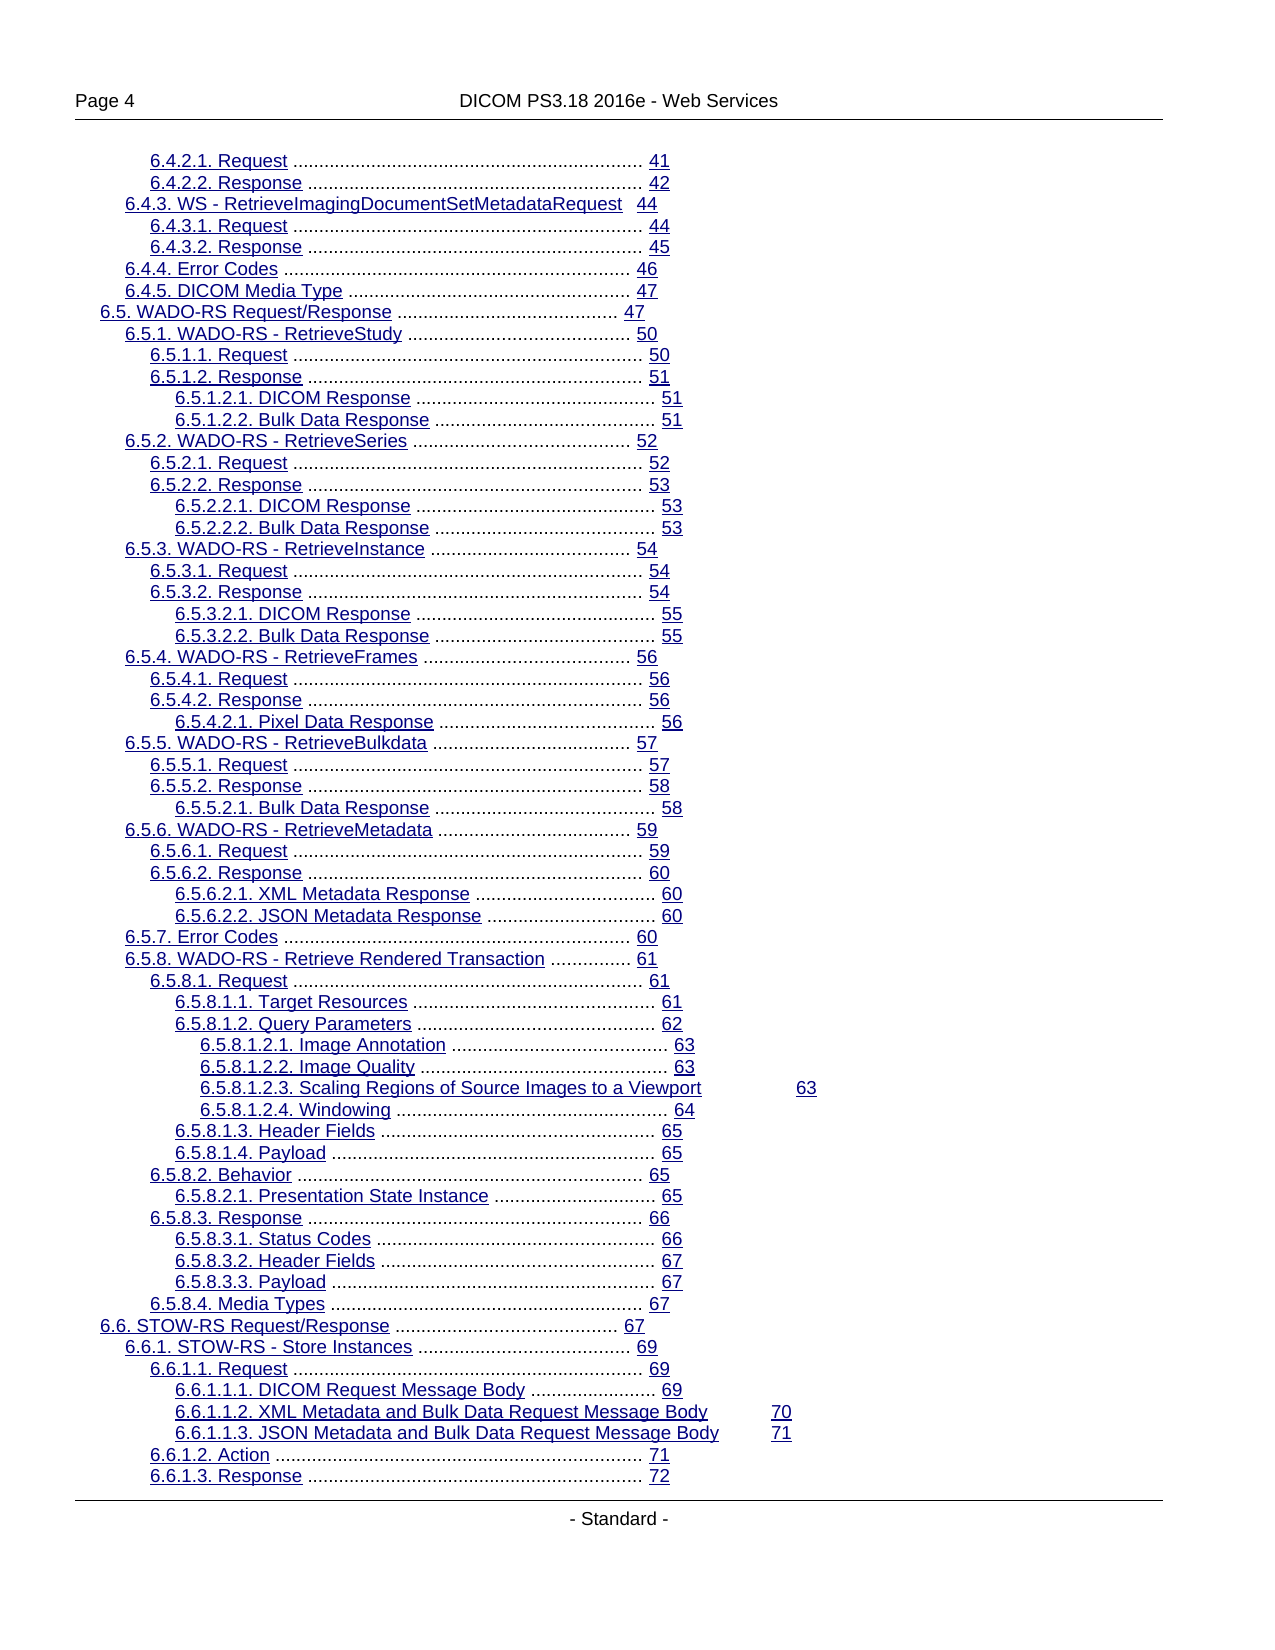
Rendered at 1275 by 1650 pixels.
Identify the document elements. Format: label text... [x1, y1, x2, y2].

text 6.5.6.2.2. JSON Metadata Response 0 [175, 905, 1137, 926]
text 6.5.8.1.2.2. Image Quality 0 [200, 1056, 1137, 1077]
text 6.5.8.3. Response 0 [150, 1207, 1137, 1228]
text 6.5.1.2.2. Bulk Data Response 0 [175, 409, 1137, 430]
text 6.6.1.1.2. XML Metadata and Bulk Data Request Message Body 0 [175, 1401, 1137, 1422]
text 6.5.3.2.2. Bulk Data Response 0 [175, 624, 1137, 646]
text 6.5.8.2. Behavior 0 [150, 1163, 1137, 1185]
text 6.5.1.2. Response 0 [150, 366, 1137, 387]
text 6.5.4.2. Response 0 [150, 689, 1137, 711]
text 6.5.1.2.1. DICOM Response 0 [175, 387, 1137, 409]
text 6.5.8.1.1. Target Resources 0 [175, 991, 1137, 1012]
text 6.5.5.1. Request 0 [150, 754, 1137, 775]
text 6.5.8.1.2.3. Scaling Regions of Source Images to a Viewport 0 [200, 1077, 1137, 1099]
text 6.4.3.2. Response 0 [150, 236, 1137, 258]
text 6.4.3. WS - RetrieveImagingDocumentSetMetadataRequest 0 [125, 193, 1137, 215]
text 6.6.1.1.3. JSON Metadata and Bulk Data Request Message Body 0 [175, 1422, 1137, 1444]
text 6.5.4. WADO-RS - RetrieveFrames 0 [125, 646, 1137, 667]
text 6.5.1. WADO-RS - RetrieveStudy 0 [125, 322, 1137, 344]
text 6.5.8.1.2.1. Image Annotation 0 [200, 1034, 1137, 1056]
text 6.5.2.2.2. Bulk Data Response 0 [175, 517, 1137, 538]
text 6.5.3. WADO-RS - RetrieveInstance 0 [125, 538, 1137, 560]
text 6.5.2. WADO-RS - RetrieveSeries 0 [125, 430, 1137, 452]
text 6.5.8.1. Request 0 [150, 969, 1137, 991]
text 6.5.1.1. Request 0 [150, 344, 1137, 366]
text 6.5. WADO-RS Request/Response 0 [100, 301, 1137, 322]
text 6.5.4.2.1. Pixel Data Response 0 [175, 711, 1137, 732]
text 6.5.5.2.1. Bulk Data Response 0 [175, 797, 1137, 818]
text 6.4.5. DICOM Media Type 0 [125, 279, 1137, 301]
text 6.6.1.2. Action 0 [150, 1444, 1137, 1465]
text 6.5.3.2.1. DICOM Response 0 [175, 603, 1137, 624]
text 6.5.6.1. Request 0 [150, 840, 1137, 862]
text 6.4.3.1. Request 0 [150, 215, 1137, 236]
text 6.5.2.1. Request 0 [150, 452, 1137, 473]
text 6.5.8.3.1. Status Codes 0 [175, 1228, 1137, 1250]
text 6.6.1. STOW-RS - Store Instances 0 [125, 1336, 1137, 1357]
text 6.5.5.2. Response 0 [150, 775, 1137, 797]
text 6.5.7. Error Codes 0 [125, 926, 1137, 948]
text 6.5.8.1.4. Payload 0 [175, 1142, 1137, 1163]
text 6.5.8.2.1. Presentation State Instance 0 [175, 1185, 1137, 1207]
text 6.6.1.1. Request 0 [150, 1357, 1137, 1379]
text 6.5.6.2. Response 0 [150, 862, 1137, 883]
text 6.5.8.3.3. Payload 0 [175, 1271, 1137, 1293]
text 6.6.1.3. Response 0 [150, 1465, 1137, 1487]
text 6.5.5. WADO-RS - RetrieveBulkdata 0 [125, 732, 1137, 754]
text 6.5.4.1. Request 0 [150, 667, 1137, 689]
text 6.5.2.2. Response 0 [150, 473, 1137, 495]
text 6.6.1.1.1. DICOM Request Message Body 0 [175, 1379, 1137, 1401]
text 6.5.8.1.2. Query Parameters 0 [175, 1012, 1137, 1034]
text 6.5.8.1.3. Header Fields 0 [175, 1120, 1137, 1142]
text 6.5.8. WADO-RS - Retrieve Rendered Transaction 0 [125, 948, 1137, 969]
text 6.5.6.2.1. XML Metadata Response 0 [175, 883, 1137, 905]
text 6.5.8.1.2.4. Windowing 0 [200, 1099, 1137, 1120]
text 6.5.3.1. Request 0 [150, 560, 1137, 581]
text 6.5.3.2. Response 0 [150, 581, 1137, 603]
text 6.5.2.2.1. DICOM Response 0 [175, 495, 1137, 517]
text 6.6. STOW-RS Request/Response 0 [100, 1314, 1137, 1336]
text 6.5.8.4. Media Types 0 [150, 1293, 1137, 1314]
text 6.5.6. WADO-RS - RetrieveMetadata 0 [125, 818, 1137, 840]
text 6.4.2.1. Request 0 [150, 150, 1137, 172]
text 6.5.8.3.2. Header Fields 0 [175, 1250, 1137, 1271]
text 6.4.4. Error Codes 0 [125, 258, 1137, 279]
text 6.4.2.2. Response 0 [150, 172, 1137, 193]
